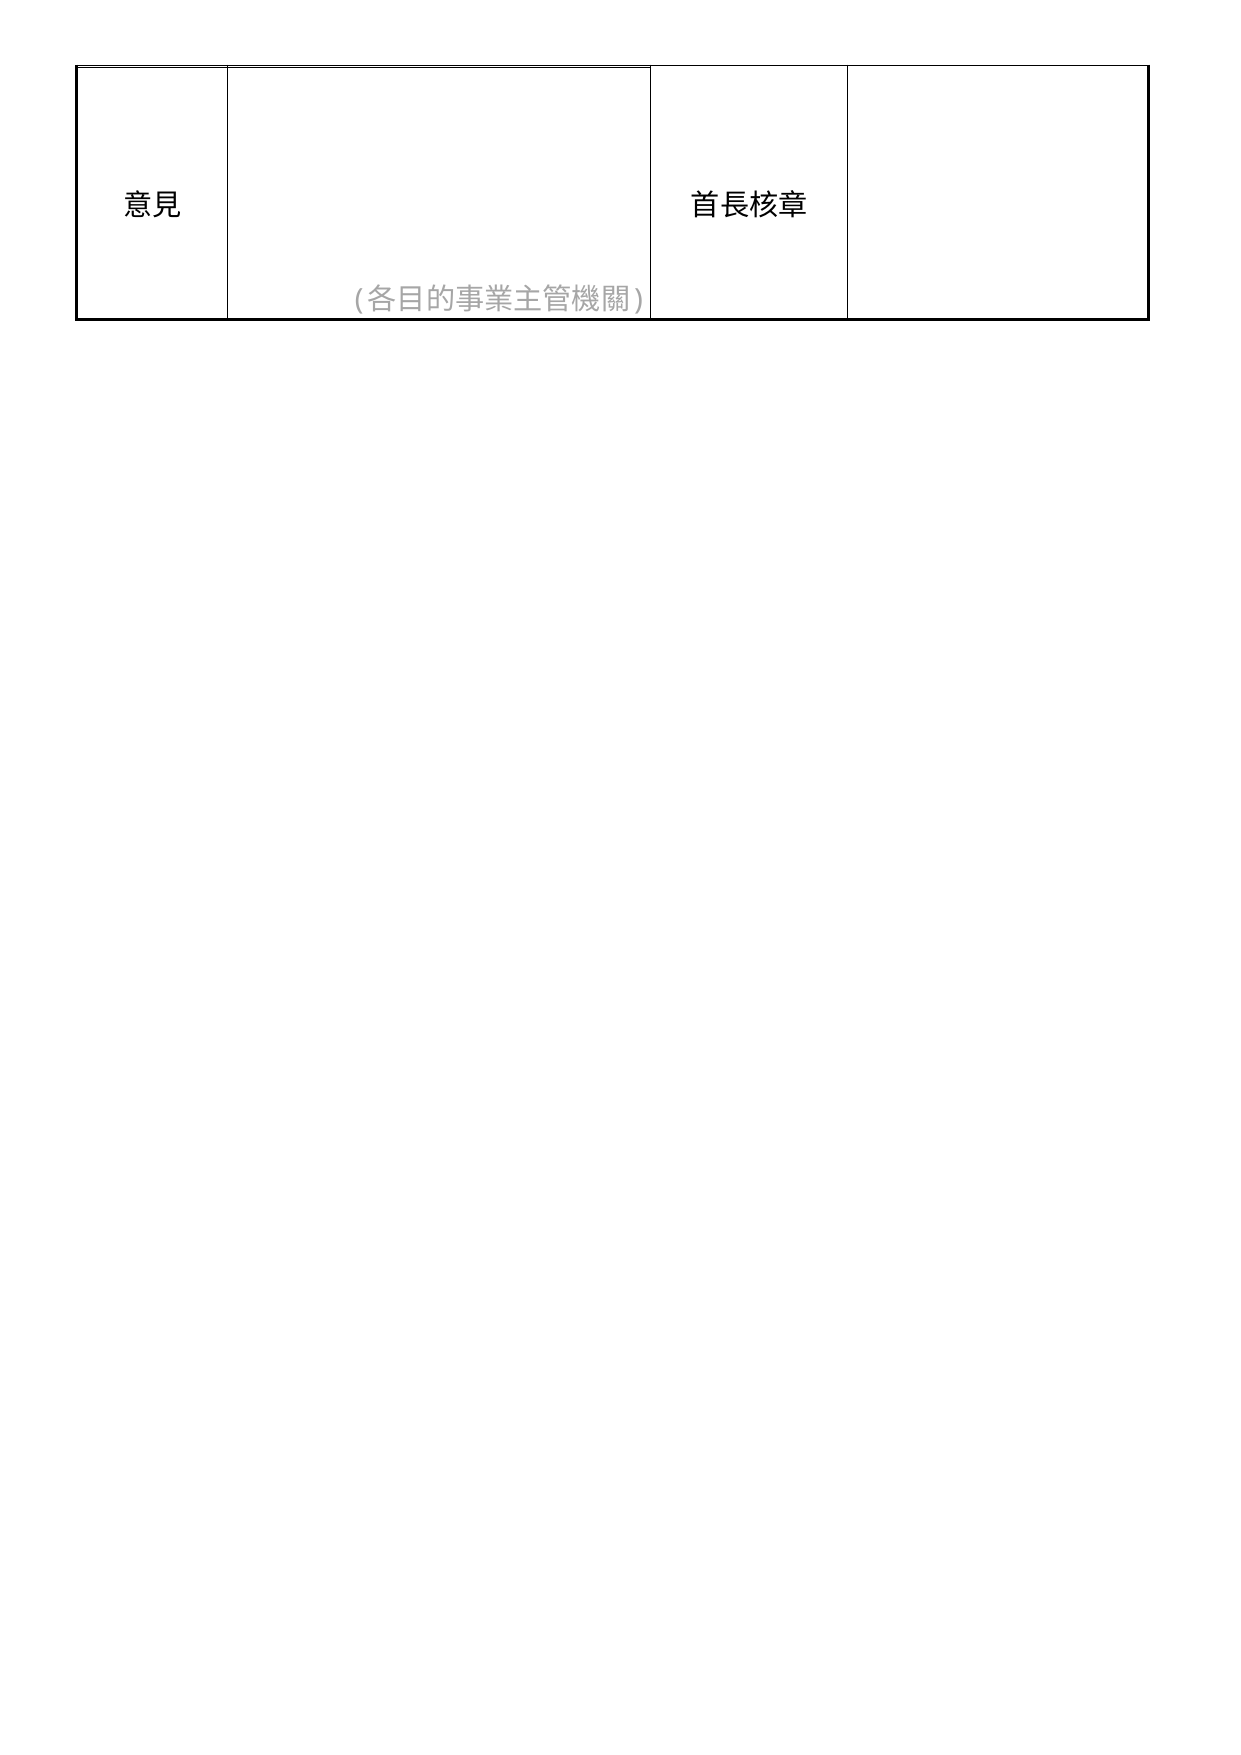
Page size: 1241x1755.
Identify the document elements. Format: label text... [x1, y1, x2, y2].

table_cell [848, 66, 1147, 318]
table_cell 意見 [78, 68, 227, 318]
table_cell 首長核章 [651, 66, 847, 318]
table_cell (各目的事業主管機關) [228, 68, 650, 318]
